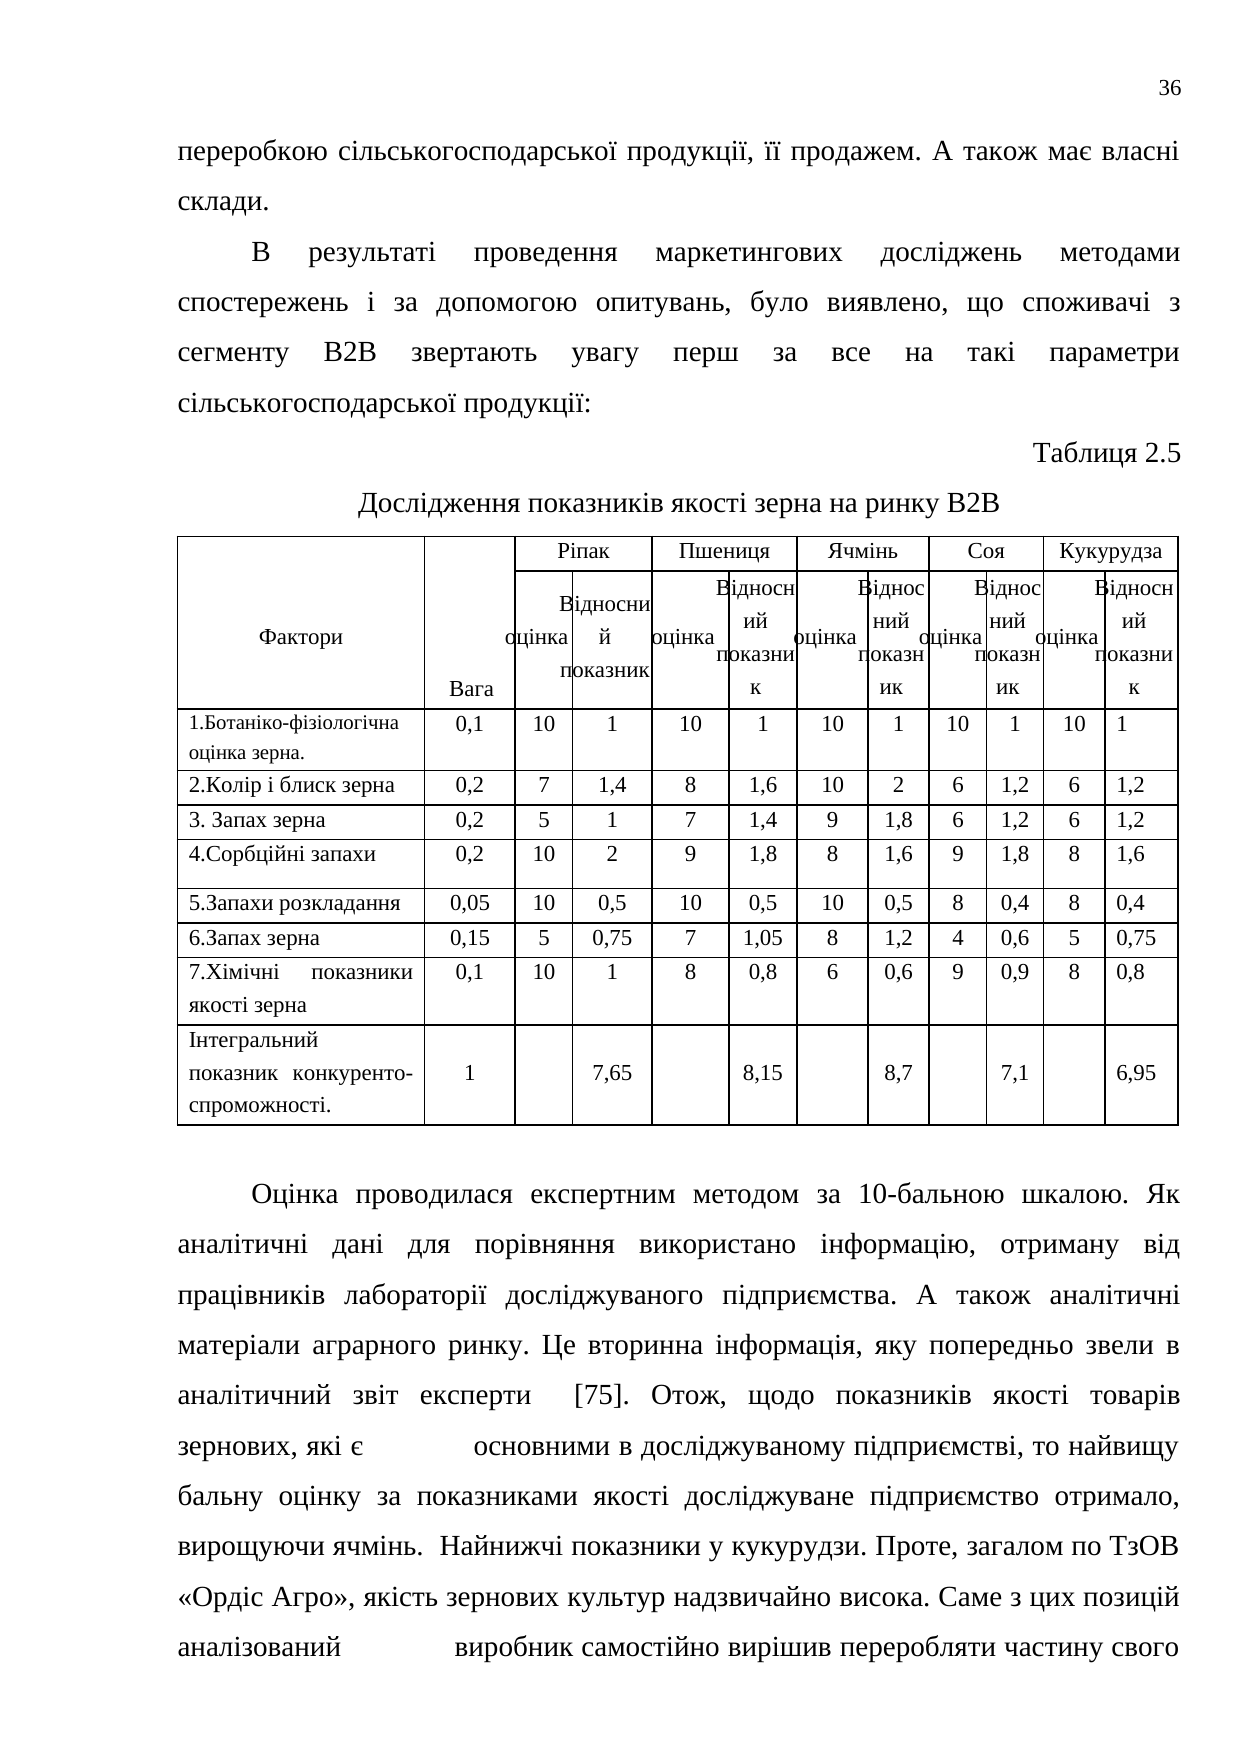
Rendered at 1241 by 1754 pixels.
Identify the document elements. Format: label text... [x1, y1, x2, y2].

table_cell 10 [653, 710, 728, 770]
table_cell 0,2 [425, 840, 514, 888]
table_cell Відносний показник [1106, 572, 1177, 708]
table_cell Відносний показник [869, 572, 928, 708]
table_cell 10 [516, 710, 572, 770]
table_header Ріпак [516, 537, 651, 570]
table_cell [798, 1026, 867, 1124]
table_cell [930, 1026, 986, 1124]
table_cell 5 [1044, 924, 1104, 957]
table_cell [653, 1026, 728, 1124]
table_cell [1044, 1026, 1104, 1124]
table_cell 5 [516, 806, 572, 839]
table_cell 1,2 [1106, 806, 1177, 839]
table_cell 10 [1044, 710, 1104, 770]
table_cell 10 [798, 771, 867, 804]
table_cell 4 [930, 924, 986, 957]
table_cell 0,4 [987, 889, 1043, 922]
table_cell 0,75 [1106, 924, 1177, 957]
table_cell 0,1 [425, 710, 514, 770]
table_cell 0,75 [573, 924, 651, 957]
table_header Соя [930, 537, 1043, 570]
table_cell 9 [930, 840, 986, 888]
table_cell 2.Колір і блиск зерна [178, 771, 424, 804]
table_cell 8,7 [869, 1026, 928, 1124]
table_cell 1 [987, 710, 1043, 770]
table_cell 10 [798, 710, 867, 770]
table_header Фактори [178, 537, 424, 708]
table_cell 6 [930, 806, 986, 839]
table_cell 8 [1044, 958, 1104, 1024]
table_cell 0,5 [869, 889, 928, 922]
table_cell Інтегральний показник конкуренто-спроможності. [178, 1026, 424, 1124]
table_cell 0,2 [425, 771, 514, 804]
table_cell оцінка [798, 572, 867, 708]
table_cell 8,15 [730, 1026, 796, 1124]
table_header Вага [425, 537, 514, 708]
table_cell 7 [516, 771, 572, 804]
table_cell 0,1 [425, 958, 514, 1024]
table_cell 0,8 [1106, 958, 1177, 1024]
table_cell 6 [1044, 771, 1104, 804]
table_cell 8 [653, 771, 728, 804]
table_cell 0,2 [425, 806, 514, 839]
table_cell 10 [653, 889, 728, 922]
text Дослідження показників якості зерна на ринку В2В [177, 485, 1181, 519]
table_cell 1,6 [730, 771, 796, 804]
table_cell 10 [516, 958, 572, 1024]
table_cell 6 [930, 771, 986, 804]
table_cell [516, 1026, 572, 1124]
table_cell 1,05 [730, 924, 796, 957]
table_cell 0,6 [987, 924, 1043, 957]
table_cell 1,8 [730, 840, 796, 888]
table_cell 1 [573, 958, 651, 1024]
table_header Пшениця [653, 537, 796, 570]
table_header Кукурудза [1044, 537, 1177, 570]
table_cell 7 [653, 924, 728, 957]
table_cell 1 [869, 710, 928, 770]
table_cell 1,2 [869, 924, 928, 957]
table_cell 0,4 [1106, 889, 1177, 922]
table_cell 0,05 [425, 889, 514, 922]
table_cell 10 [930, 710, 986, 770]
table_cell оцінка [1044, 572, 1104, 708]
table_cell 6.Запах зерна [178, 924, 424, 957]
table_cell оцінка [516, 572, 572, 708]
table_cell 1,2 [1106, 771, 1177, 804]
table_cell 1.Ботаніко-фізіологічна оцінка зерна. [178, 710, 424, 770]
text переробкою сільськогосподарської продукції, її продажем. А також має власні склади. [177, 133, 1181, 217]
table_cell 1 [573, 806, 651, 839]
table_cell оцінка [930, 572, 986, 708]
table_cell 7,65 [573, 1026, 651, 1124]
table_cell 1,2 [987, 771, 1043, 804]
table_cell 8 [798, 924, 867, 957]
table_cell 0,6 [869, 958, 928, 1024]
table_cell Відносний показник [987, 572, 1043, 708]
table_cell 1 [730, 710, 796, 770]
table_cell 7 [653, 806, 728, 839]
table_cell 3. Запах зерна [178, 806, 424, 839]
text В результаті проведення маркетингових досліджень методами спостережень і за допомогою опитувань, було виявлено, що споживачі з сегменту В2В звертають увагу перш за все на такі параметри сільськогосподарської продукції: [177, 234, 1181, 418]
table_cell 1,8 [987, 840, 1043, 888]
table_cell 10 [516, 889, 572, 922]
table_cell 1 [425, 1026, 514, 1124]
table_cell 1,2 [987, 806, 1043, 839]
table_cell 8 [798, 840, 867, 888]
table_cell Відносний показник [573, 572, 651, 708]
table_cell 6 [1044, 806, 1104, 839]
table_cell Відносний показник [730, 572, 796, 708]
table_cell 10 [798, 889, 867, 922]
table_cell 0,5 [730, 889, 796, 922]
table_cell 8 [930, 889, 986, 922]
table_cell 9 [930, 958, 986, 1024]
table_cell 1,4 [730, 806, 796, 839]
table_cell 6,95 [1106, 1026, 1177, 1124]
table_cell 8 [1044, 889, 1104, 922]
table_cell 1 [573, 710, 651, 770]
table_cell 6 [798, 958, 867, 1024]
table_cell 0,5 [573, 889, 651, 922]
table_cell 1,8 [869, 806, 928, 839]
table_cell 5 [516, 924, 572, 957]
table_cell 1 [1106, 710, 1177, 770]
table_cell 7.Хімічні показники якості зерна [178, 958, 424, 1024]
table_cell 0,15 [425, 924, 514, 957]
table_cell 1,4 [573, 771, 651, 804]
table_cell 9 [653, 840, 728, 888]
table_cell оцінка [653, 572, 728, 708]
table_cell 2 [869, 771, 928, 804]
table_header Ячмінь [798, 537, 928, 570]
text Оцінка проводилася експертним методом за 10-бальною шкалою. Як аналітичні дані для порівняння використано інформацію, отриману від працівників лабораторії досліджуваного підприємства. А також аналітичні матеріали аграрного ринку. Це вторинна інформація, яку попередньо звели в аналітичний звіт експерти [75]. Отож, щодо показників якості товарів зернових, які є основними в досліджуваному підприємстві, то найвищу бальну оцінку за показниками якості досліджуване підприємство отримало, вирощуючи ячмінь. Найнижчі показники у кукурудзи. Проте, загалом по ТзОВ «Ордіс Агро», якість зернових культур надзвичайно висока. Саме з цих позицій аналізований виробник самостійно вирішив переробляти частину свого [177, 1176, 1181, 1663]
table_cell 0,9 [987, 958, 1043, 1024]
table_cell 1,6 [1106, 840, 1177, 888]
text Таблиця 2.5 [177, 435, 1181, 468]
table_cell 7,1 [987, 1026, 1043, 1124]
table_cell 10 [516, 840, 572, 888]
table_cell 0,8 [730, 958, 796, 1024]
table_cell 4.Сорбційні запахи [178, 840, 424, 888]
table_cell 9 [798, 806, 867, 839]
table_cell 8 [1044, 840, 1104, 888]
table_cell 2 [573, 840, 651, 888]
table_cell 8 [653, 958, 728, 1024]
table_cell 1,6 [869, 840, 928, 888]
table_cell 5.Запахи розкладання [178, 889, 424, 922]
